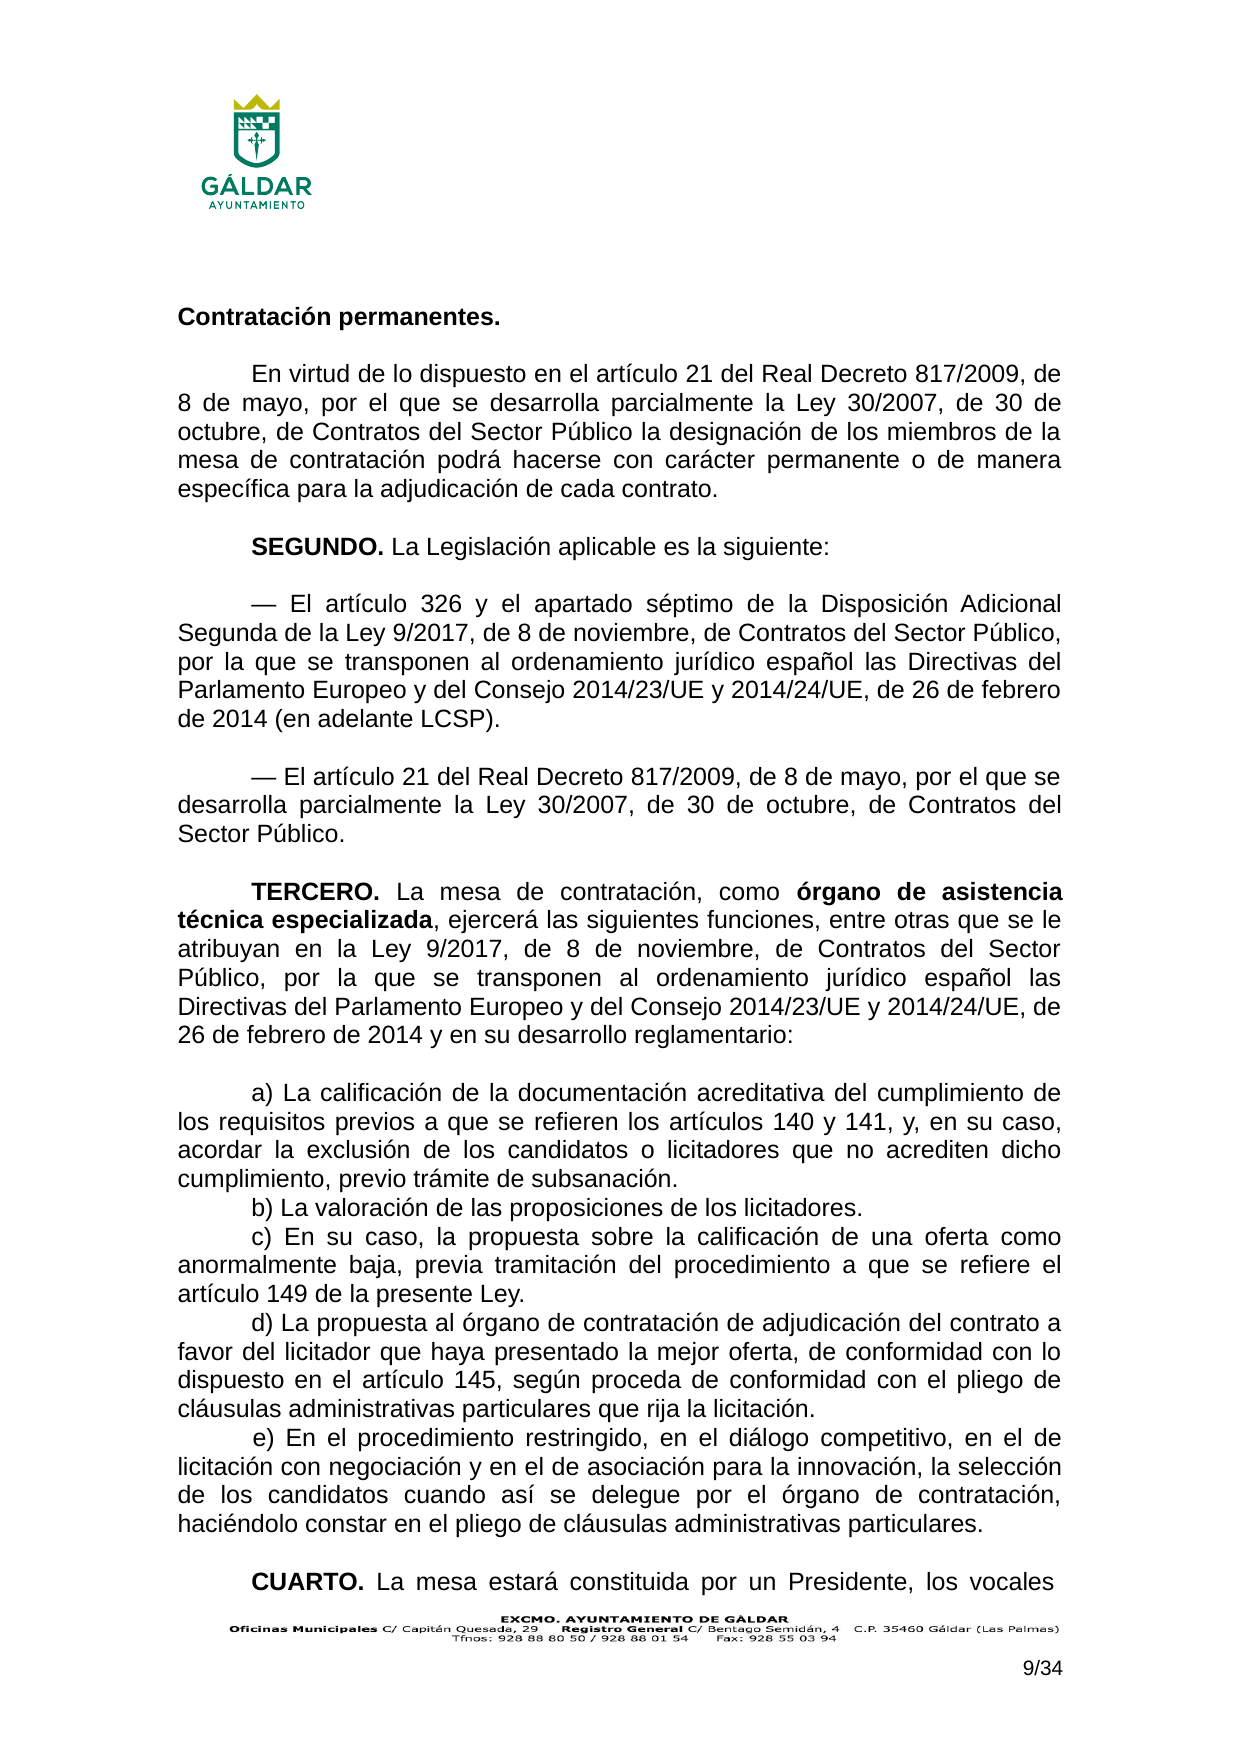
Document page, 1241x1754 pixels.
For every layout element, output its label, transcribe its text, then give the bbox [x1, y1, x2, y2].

text En virtud de lo dispuesto en el artículo 21 del Real Decreto 817/2009, de 8 de mayo, por el que se desarrolla parcialmente la Ley 30/2007, de 30 de octubre, de Contratos del Sector Público la designación de los miembros de la mesa de contratación podrá hacerse con carácter permanente o de manera específica para la adjudicación de cada contrato. [177, 359, 1063, 503]
text b) La valoración de las proposiciones de los licitadores. [177, 1193, 1063, 1222]
text TERCERO. La mesa de contratación, como órgano de asistencia técnica especializada, ejercerá las siguientes funciones, entre otras que se le atribuyan en la Ley 9/2017, de 8 de noviembre, de Contratos del Sector Público, por la que se transponen al ordenamiento jurídico español las Directivas del Parlamento Europeo y del Consejo 2014/23/UE y 2014/24/UE, de 26 de febrero de 2014 y en su desarrollo reglamentario: [177, 877, 1063, 1049]
text a) La calificación de la documentación acreditativa del cumplimiento de los requisitos previos a que se refieren los artículos 140 y 141, y, en su caso, acordar la exclusión de los candidatos o licitadores que no acrediten dicho cumplimiento, previo trámite de subsanación. [177, 1078, 1063, 1193]
text — El artículo 21 del Real Decreto 817/2009, de 8 de mayo, por el que se desarrolla parcialmente la Ley 30/2007, de 30 de octubre, de Contratos del Sector Público. [177, 762, 1063, 848]
text — El artículo 326 y el apartado séptimo de la Disposición Adicional Segunda de la Ley 9/2017, de 8 de noviembre, de Contratos del Sector Público, por la que se transponen al ordenamiento jurídico español las Directivas del Parlamento Europeo y del Consejo 2014/23/UE y 2014/24/UE, de 26 de febrero de 2014 (en adelante LCSP). [177, 589, 1063, 733]
text SEGUNDO. La Legislación aplicable es la siguiente: [177, 532, 1063, 560]
text e) En el procedimiento restringido, en el diálogo competitivo, en el de licitación con negociación y en el de asociación para la innovación, la selección de los candidatos cuando así se delegue por el órgano de contratación, haciéndolo constar en el pliego de cláusulas administrativas particulares. [177, 1423, 1063, 1538]
text d) La propuesta al órgano de contratación de adjudicación del contrato a favor del licitador que haya presentado la mejor oferta, de conformidad con lo dispuesto en el artículo 145, según proceda de conformidad con el pliego de cláusulas administrativas particulares que rija la licitación. [177, 1308, 1063, 1423]
text c) En su caso, la propuesta sobre la calificación de una oferta como anormalmente baja, previa tramitación del procedimiento a que se refiere el artículo 149 de la presente Ley. [177, 1222, 1063, 1308]
text Contratación permanentes. [177, 302, 1063, 330]
text CUARTO. La mesa estará constituida por un Presidente, los vocales [177, 1567, 1056, 1595]
picture [229, 1615, 1071, 1642]
picture [183, 73, 329, 229]
